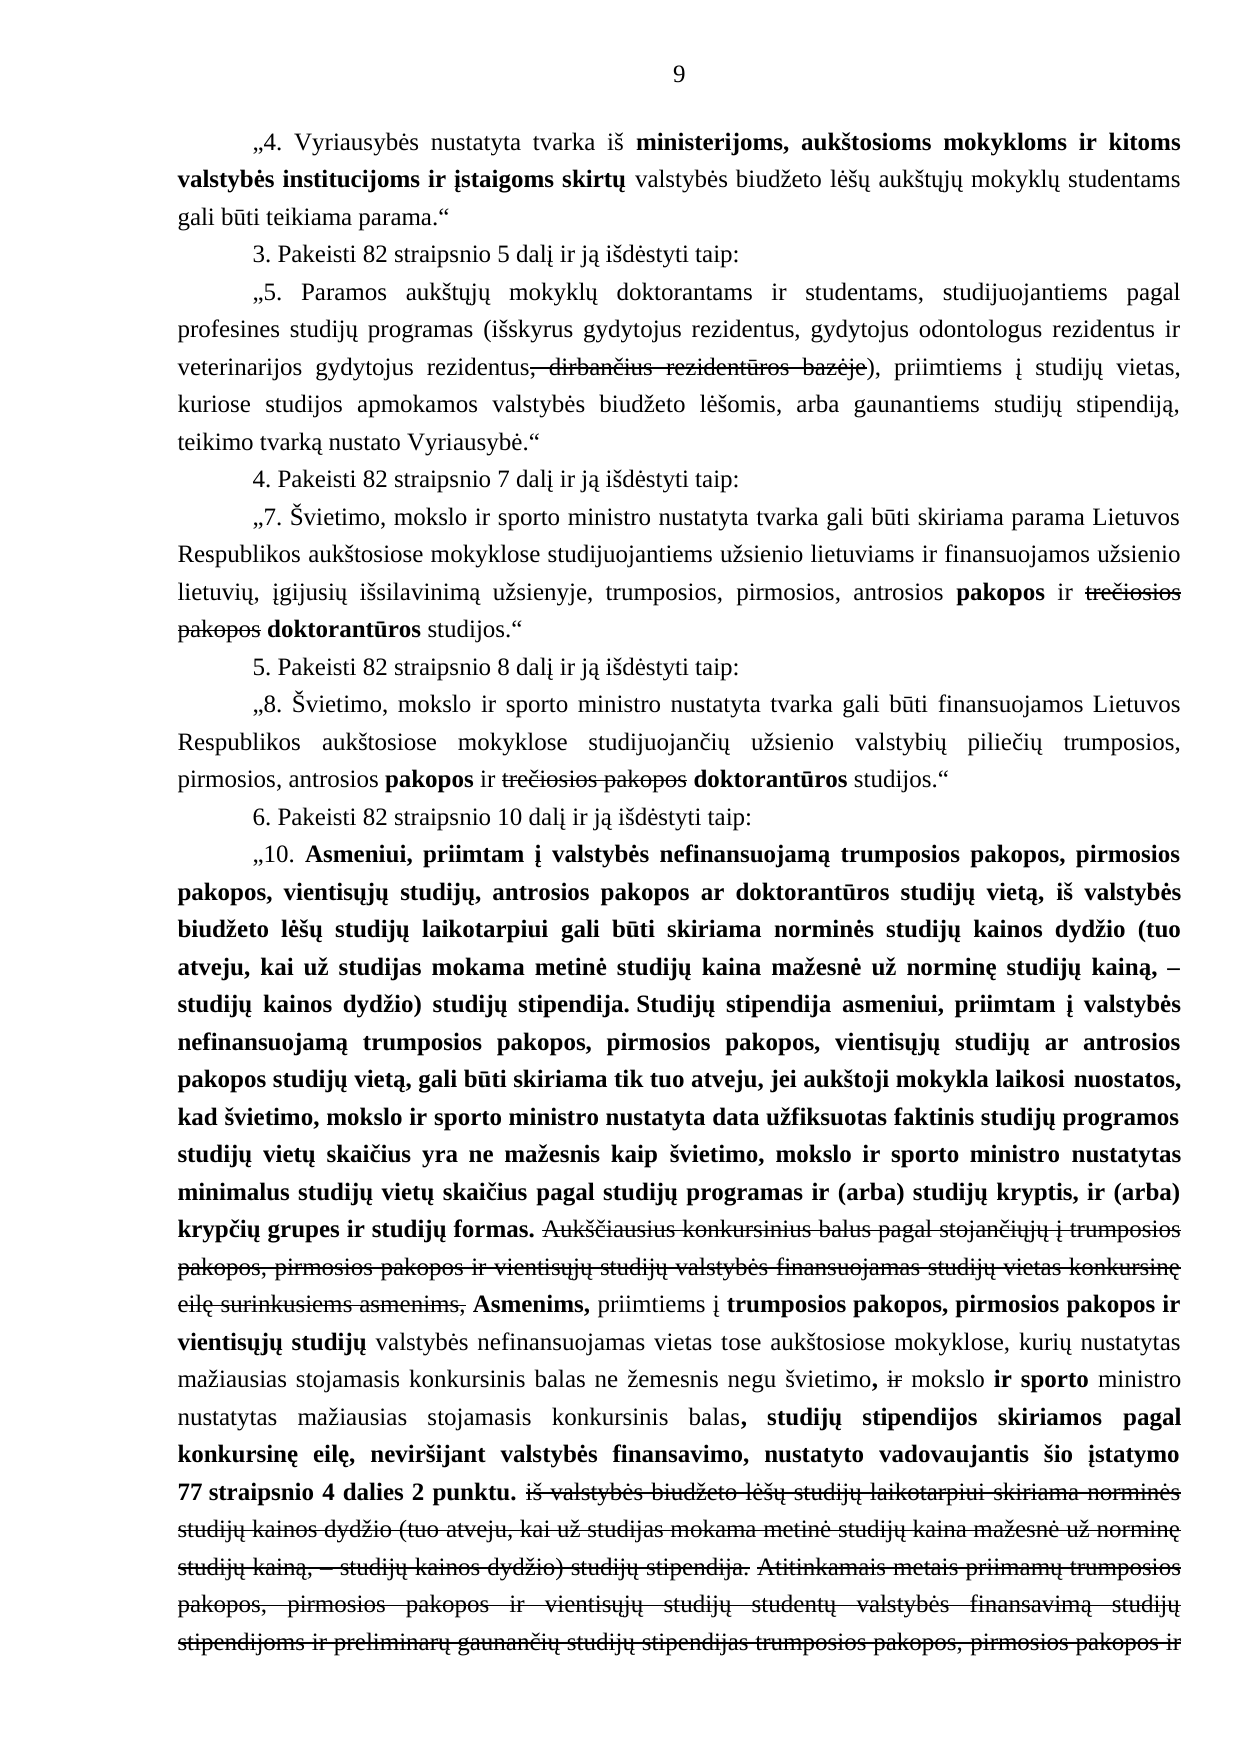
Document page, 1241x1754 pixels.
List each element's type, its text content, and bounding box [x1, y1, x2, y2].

text „8. Švietimo, mokslo ir sporto ministro nustatyta tvarka gali būti finansuojamos Lietuvos Respublikos aukštosiose mokyklose studijuojančių užsienio valstybių piliečių trumposios, pirmosios, antrosios pakopos ir trečiosios pakopos doktorantūros studijos.“ [177, 681, 1181, 793]
text „10. Asmeniui, priimtam į valstybės nefinansuojamą trumposios pakopos, pirmosios pakopos, vientisųjų studijų, antrosios pakopos ar doktorantūros studijų vietą, iš valstybės biudžeto lėšų studijų laikotarpiui gali būti skiriama norminės studijų kainos dydžio (tuo atveju, kai už studijas mokama metinė studijų kaina mažesnė už norminę studijų kainą, – studijų kainos dydžio) studijų stipendija. Studijų stipendija asmeniui, priimtam į valstybės nefinansuojamą trumposios pakopos, pirmosios pakopos, vientisųjų studijų ar antrosios pakopos studijų vietą, gali būti skiriama tik tuo atveju, jei aukštoji mokykla laikosi nuostatos, kad švietimo, mokslo ir sporto ministro nustatyta data užfiksuotas faktinis studijų programos studijų vietų skaičius yra ne mažesnis kaip švietimo, mokslo ir sporto ministro nustatytas minimalus studijų vietų skaičius pagal studijų programas ir (arba) studijų kryptis, ir (arba) krypčių grupes ir studijų formas. Aukščiausius konkursinius balus pagal stojančiųjų į trumposios pakopos, pirmosios pakopos ir vientisųjų studijų valstybės finansuojamas studijų vietas konkursinę eilę surinkusiems asmenims, Asmenims, priimtiems į trumposios pakopos, pirmosios pakopos ir vientisųjų studijų valstybės nefinansuojamas vietas tose aukštosiose mokyklose, kurių nustatytas mažiausias stojamasis konkursinis balas ne žemesnis negu švietimo, ir mokslo ir sporto ministro nustatytas mažiausias stojamasis konkursinis balas, studijų stipendijos skiriamos pagal konkursinę eilę, neviršijant valstybės finansavimo, nustatyto vadovaujantis šio įstatymo 77 straipsnio 4 dalies 2 punktu. iš valstybės biudžeto lėšų studijų laikotarpiui skiriama norminės studijų kainos dydžio (tuo atveju, kai už studijas mokama metinė studijų kaina mažesnė už norminę studijų kainą, – studijų kainos dydžio) studijų stipendija. Atitinkamais metais priimamų trumposios pakopos, pirmosios pakopos ir vientisųjų studijų studentų valstybės finansavimą studijų stipendijoms ir preliminarų gaunančių studijų stipendijas trumposios pakopos, pirmosios pakopos ir vientisųjų studijų, antrosios pakopos, doktorantūros studijų studentų skaičių (nustatytą pagal patvirtintas atitinkamų metų normines studijų kainas) iki kiekvienų metų balandžio 2 dienos nustato Vyriausybė, atsižvelgdama į valstybės ūkinės, socialinės ir kultūrinės plėtros poreikius ir valstybės finansines galimybes. Asmenims, priimtiems į antrosios pakopos studijų valstybės nefinansuojamas vietas studijų stipendijos skiriamos, neviršijant valstybės finansavimo, nustatyto vadovaujantis šio įstatymo 77 straipsnio 8 dalimi. Asmenims, priimtiems į doktorantūros studijų valstybės nefinansuojamas vietas studijų stipendijos skiriamos, neviršijant studijų stipendijų skaičiaus ir valstybės finansavimo, nustatytų vadovaujantis šio įstatymo 77 straipsnio 9 dalimi. Studijų stipendijų skyrimo ir mokėjimo tvarką nustato Vyriausybė. Studijų stipendijas administruoja Valstybinis studijų fondas.“ [177, 1531, 1181, 1605]
text „4. Vyriausybės nustatyta tvarka iš ministerijoms, aukštosioms mokykloms ir kitoms valstybės institucijoms ir įstaigoms skirtų valstybės biudžeto lėšų aukštųjų mokyklų studentams gali būti teikiama parama.“ [177, 118, 1181, 231]
text „5. Paramos aukštųjų mokyklų doktorantams ir studentams, studijuojantiems pagal profesines studijų programas (išskyrus gydytojus rezidentus, gydytojus odontologus rezidentus ir veterinarijos gydytojus rezidentus, dirbančius rezidentūros bazėje), priimtiems į studijų vietas, kuriose studijos apmokamos valstybės biudžeto lėšomis, arba gaunantiems studijų stipendiją, teikimo tvarką nustato Vyriausybė.“ [177, 268, 1181, 456]
text 5. Pakeisti 82 straipsnio 8 dalį ir ją išdėstyti taip: [252, 643, 1181, 681]
text „10. Asmeniui, priimtam į valstybės nefinansuojamą trumposios pakopos, pirmosios pakopos, vientisųjų studijų, antrosios pakopos ar doktorantūros studijų vietą, iš valstybės biudžeto lėšų studijų laikotarpiui gali būti skiriama norminės studijų kainos dydžio (tuo atveju, kai už studijas mokama metinė studijų kaina mažesnė už norminę studijų kainą, – studijų kainos dydžio) studijų stipendija. Studijų stipendija asmeniui, priimtam į valstybės nefinansuojamą trumposios pakopos, pirmosios pakopos, vientisųjų studijų ar antrosios pakopos studijų vietą, gali būti skiriama tik tuo atveju, jei aukštoji mokykla laikosi nuostatos, kad švietimo, mokslo ir sporto ministro nustatyta data užfiksuotas faktinis studijų programos studijų vietų skaičius yra ne mažesnis kaip švietimo, mokslo ir sporto ministro nustatytas minimalus studijų vietų skaičius pagal studijų programas ir (arba) studijų kryptis, ir (arba) krypčių grupes ir studijų formas. Aukščiausius konkursinius balus pagal stojančiųjų į trumposios pakopos, pirmosios pakopos ir vientisųjų studijų valstybės finansuojamas studijų vietas konkursinę eilę surinkusiems asmenims, Asmenims, priimtiems į trumposios pakopos, pirmosios pakopos ir vientisųjų studijų valstybės nefinansuojamas vietas tose aukštosiose mokyklose, kurių nustatytas mažiausias stojamasis konkursinis balas ne žemesnis negu švietimo, ir mokslo ir sporto ministro nustatytas mažiausias stojamasis konkursinis balas, studijų stipendijos skiriamos pagal konkursinę eilę, neviršijant valstybės finansavimo, nustatyto vadovaujantis šio įstatymo 77 straipsnio 4 dalies 2 punktu. iš valstybės biudžeto lėšų studijų laikotarpiui skiriama norminės studijų kainos dydžio (tuo atveju, kai už studijas mokama metinė studijų kaina mažesnė už norminę studijų kainą, – studijų kainos dydžio) studijų stipendija. Atitinkamais metais priimamų trumposios pakopos, pirmosios pakopos ir vientisųjų studijų studentų valstybės finansavimą studijų stipendijoms ir preliminarų gaunančių studijų stipendijas trumposios pakopos, pirmosios pakopos ir vientisųjų studijų, antrosios pakopos, doktorantūros studijų studentų skaičių (nustatytą pagal patvirtintas atitinkamų metų normines studijų kainas) iki kiekvienų metų balandžio 2 dienos nustato Vyriausybė, atsižvelgdama į valstybės ūkinės, socialinės ir kultūrinės plėtros poreikius ir valstybės finansines galimybes. Asmenims, priimtiems į antrosios pakopos studijų valstybės nefinansuojamas vietas studijų stipendijos skiriamos, neviršijant valstybės finansavimo, nustatyto vadovaujantis šio įstatymo 77 straipsnio 8 dalimi. Asmenims, priimtiems į doktorantūros studijų valstybės nefinansuojamas vietas studijų stipendijos skiriamos, neviršijant studijų stipendijų skaičiaus ir valstybės finansavimo, nustatytų vadovaujantis šio įstatymo 77 straipsnio 9 dalimi. Studijų stipendijų skyrimo ir mokėjimo tvarką nustato Vyriausybė. Studijų stipendijas administruoja Valstybinis studijų fondas.“ [177, 1268, 1181, 1530]
text 3. Pakeisti 82 straipsnio 5 dalį ir ją išdėstyti taip: [252, 231, 1181, 268]
text „7. Švietimo, mokslo ir sporto ministro nustatyta tvarka gali būti skiriama parama Lietuvos Respublikos aukštosiose mokyklose studijuojantiems užsienio lietuviams ir finansuojamos užsienio lietuvių, įgijusių išsilavinimą užsienyje, trumposios, pirmosios, antrosios pakopos ir trečiosios pakopos doktorantūros studijos.“ [177, 493, 1181, 643]
text 6. Pakeisti 82 straipsnio 10 dalį ir ją išdėstyti taip: [252, 793, 1181, 831]
text 4. Pakeisti 82 straipsnio 7 dalį ir ją išdėstyti taip: [252, 456, 1181, 493]
text „10. Asmeniui, priimtam į valstybės nefinansuojamą trumposios pakopos, pirmosios pakopos, vientisųjų studijų, antrosios pakopos ar doktorantūros studijų vietą, iš valstybės biudžeto lėšų studijų laikotarpiui gali būti skiriama norminės studijų kainos dydžio (tuo atveju, kai už studijas mokama metinė studijų kaina mažesnė už norminę studijų kainą, – studijų kainos dydžio) studijų stipendija. Studijų stipendija asmeniui, priimtam į valstybės nefinansuojamą trumposios pakopos, pirmosios pakopos, vientisųjų studijų ar antrosios pakopos studijų vietą, gali būti skiriama tik tuo atveju, jei aukštoji mokykla laikosi nuostatos, kad švietimo, mokslo ir sporto ministro nustatyta data užfiksuotas faktinis studijų programos studijų vietų skaičius yra ne mažesnis kaip švietimo, mokslo ir sporto ministro nustatytas minimalus studijų vietų skaičius pagal studijų programas ir (arba) studijų kryptis, ir (arba) krypčių grupes ir studijų formas. Aukščiausius konkursinius balus pagal stojančiųjų į trumposios pakopos, pirmosios pakopos ir vientisųjų studijų valstybės finansuojamas studijų vietas konkursinę eilę surinkusiems asmenims, Asmenims, priimtiems į trumposios pakopos, pirmosios pakopos ir vientisųjų studijų valstybės nefinansuojamas vietas tose aukštosiose mokyklose, kurių nustatytas mažiausias stojamasis konkursinis balas ne žemesnis negu švietimo, ir mokslo ir sporto ministro nustatytas mažiausias stojamasis konkursinis balas, studijų stipendijos skiriamos pagal konkursinę eilę, neviršijant valstybės finansavimo, nustatyto vadovaujantis šio įstatymo 77 straipsnio 4 dalies 2 punktu. iš valstybės biudžeto lėšų studijų laikotarpiui skiriama norminės studijų kainos dydžio (tuo atveju, kai už studijas mokama metinė studijų kaina mažesnė už norminę studijų kainą, – studijų kainos dydžio) studijų stipendija. Atitinkamais metais priimamų trumposios pakopos, pirmosios pakopos ir vientisųjų studijų studentų valstybės finansavimą studijų stipendijoms ir preliminarų gaunančių studijų stipendijas trumposios pakopos, pirmosios pakopos ir vientisųjų studijų, antrosios pakopos, doktorantūros studijų studentų skaičių (nustatytą pagal patvirtintas atitinkamų metų normines studijų kainas) iki kiekvienų metų balandžio 2 dienos nustato Vyriausybė, atsižvelgdama į valstybės ūkinės, socialinės ir kultūrinės plėtros poreikius ir valstybės finansines galimybes. Asmenims, priimtiems į antrosios pakopos studijų valstybės nefinansuojamas vietas studijų stipendijos skiriamos, neviršijant valstybės finansavimo, nustatyto vadovaujantis šio įstatymo 77 straipsnio 8 dalimi. Asmenims, priimtiems į doktorantūros studijų valstybės nefinansuojamas vietas studijų stipendijos skiriamos, neviršijant studijų stipendijų skaičiaus ir valstybės finansavimo, nustatytų vadovaujantis šio įstatymo 77 straipsnio 9 dalimi. Studijų stipendijų skyrimo ir mokėjimo tvarką nustato Vyriausybė. Studijų stipendijas administruoja Valstybinis studijų fondas.“ [177, 831, 1181, 1267]
